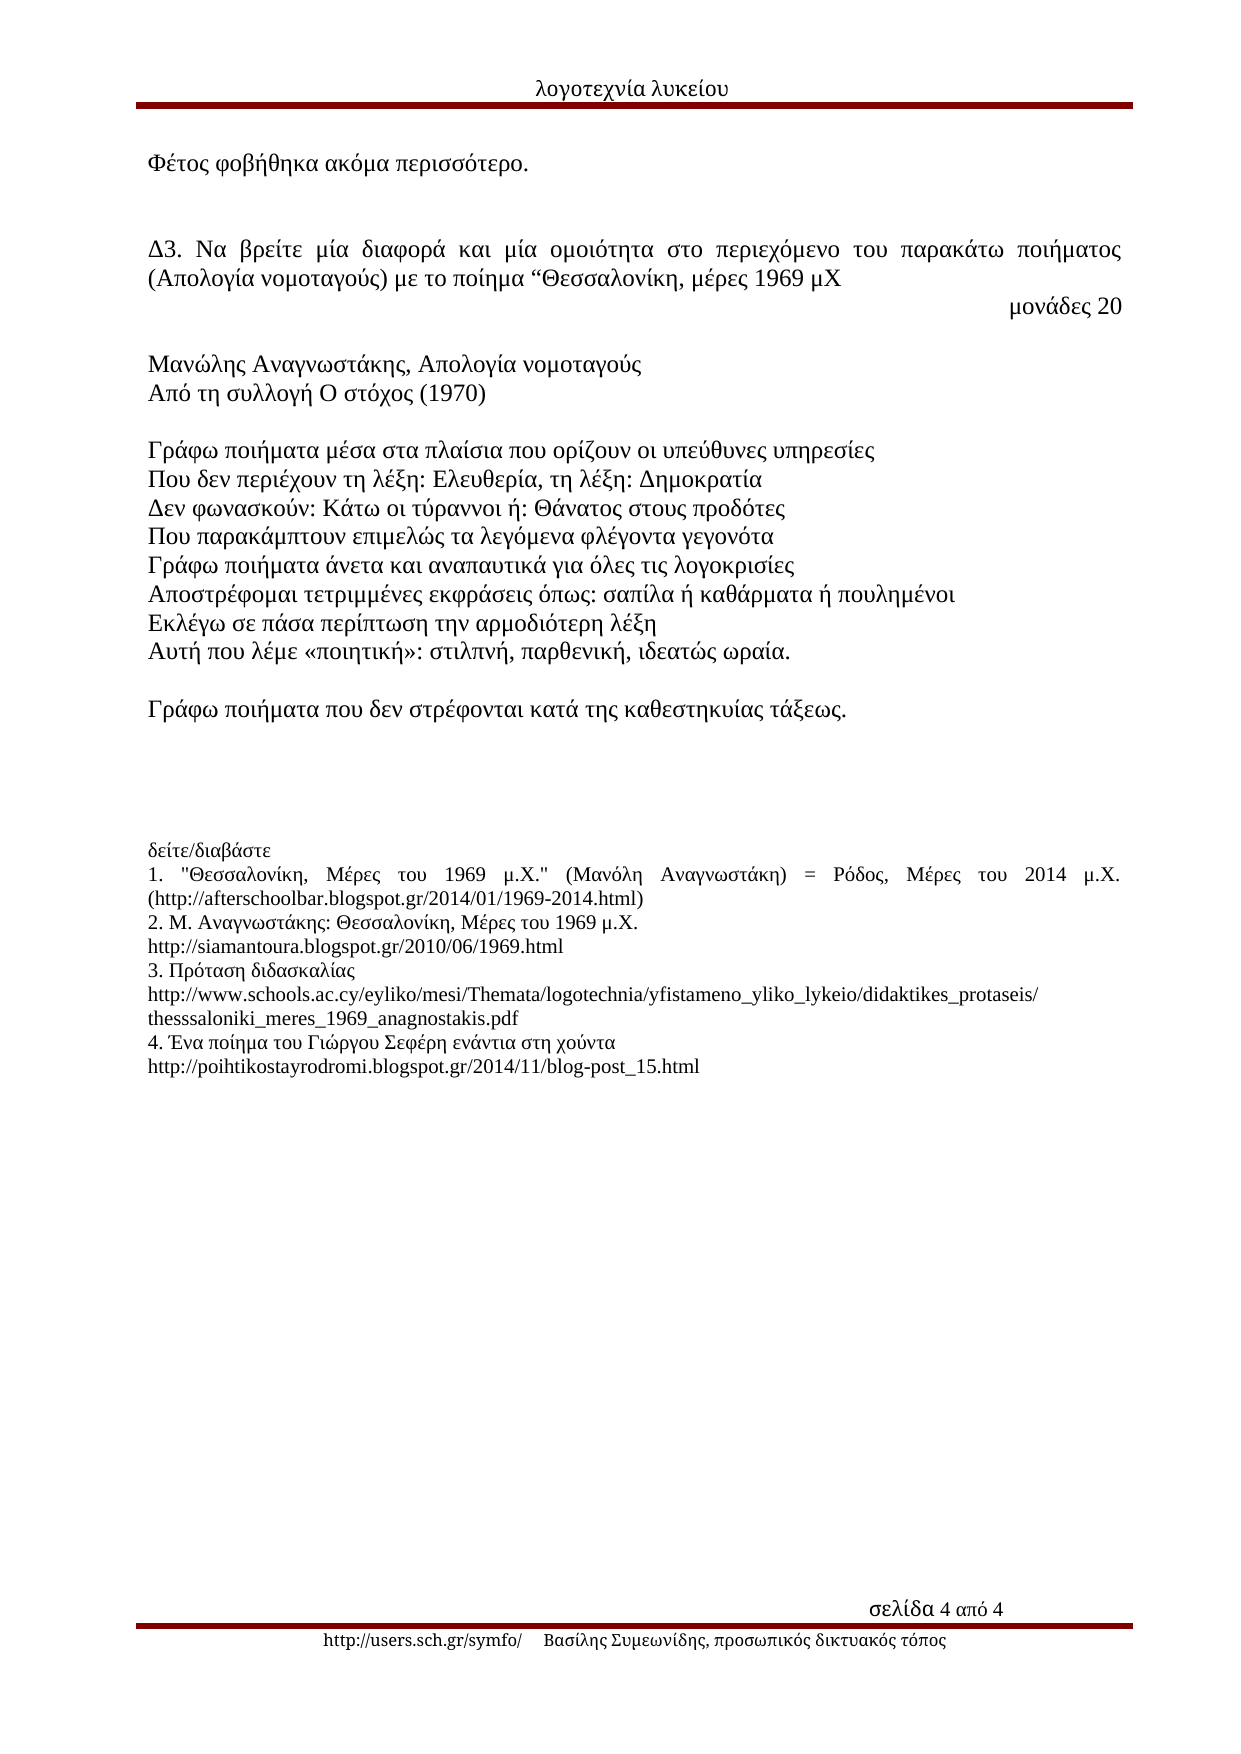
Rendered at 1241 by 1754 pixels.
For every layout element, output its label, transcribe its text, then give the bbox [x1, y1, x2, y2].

text 3. Πρόταση διδασκαλίας [148, 958, 1122, 982]
text Δ3. Να βρείτε μία διαφορά και μία ομοιότητα στο περιεχόμενο του παρακάτω ποιήματος (Απολογία νομοταγούς) με το ποίημα “Θεσσαλονίκη, μέρες 1969 μΧ [148, 234, 1122, 291]
text Δεν φωνασκούν: Κάτω οι τύραννοι ή: Θάνατος στους προδότες [148, 493, 1122, 521]
text Που παρακάμπτουν επιμελώς τα λεγόμενα φλέγοντα γεγονότα [148, 521, 1122, 550]
text http://siamantoura.blogspot.gr/2010/06/1969.html [148, 934, 1122, 958]
text Που δεν περιέχουν τη λέξη: Ελευθερία, τη λέξη: Δημοκρατία [148, 464, 1122, 493]
text Αυτή που λέμε «ποιητική»: στιλπνή, παρθενική, ιδεατώς ωραία. [148, 636, 1122, 665]
text Μανώλης Αναγνωστάκης, Απολογία νομοταγούς [148, 349, 1122, 378]
text δείτε/διαβάστε [148, 838, 1122, 862]
text http://poihtikostayrodromi.blogspot.gr/2014/11/blog-post_15.html [148, 1054, 1122, 1078]
text Γράφω ποιήματα άνετα και αναπαυτικά για όλες τις λογοκρισίες [148, 550, 1122, 579]
text 4. Ένα ποίημα του Γιώργου Σεφέρη ενάντια στη χούντα [148, 1030, 1122, 1054]
text Αποστρέφομαι τετριμμένες εκφράσεις όπως: σαπίλα ή καθάρματα ή πουλημένοι [148, 579, 1122, 608]
text Εκλέγω σε πάσα περίπτωση την αρμοδιότερη λέξη [148, 608, 1122, 636]
text Γράφω ποιήματα μέσα στα πλαίσια που ορίζουν οι υπεύθυνες υπηρεσίες [148, 435, 1122, 464]
text 1. "Θεσσαλονίκη, Μέρες του 1969 μ.Χ." (Μανόλη Αναγνωστάκη) = Ρόδος, Μέρες του 2014 μ.Χ. (http://afterschoolbar.blogspot.gr/2014/01/1969-2014.html) [148, 862, 1122, 910]
text Γράφω ποιήματα που δεν στρέφονται κατά της καθεστηκυίας τάξεως. [148, 694, 1122, 723]
text http://www.schools.ac.cy/eyliko/mesi/Themata/logotechnia/yfistameno_yliko_lykeio/didaktikes_protaseis/thesssaloniki_meres_1969_anagnostakis.pdf [148, 982, 1122, 1030]
text 2. Μ. Αναγνωστάκης: Θεσσαλονίκη, Μέρες του 1969 μ.Χ. [148, 910, 1122, 934]
text Από τη συλλογή Ο στόχος (1970) [148, 378, 1122, 406]
text Φέτος φοβήθηκα ακόμα περισσότερο. [148, 148, 1122, 176]
text μονάδες 20 [148, 291, 1122, 320]
